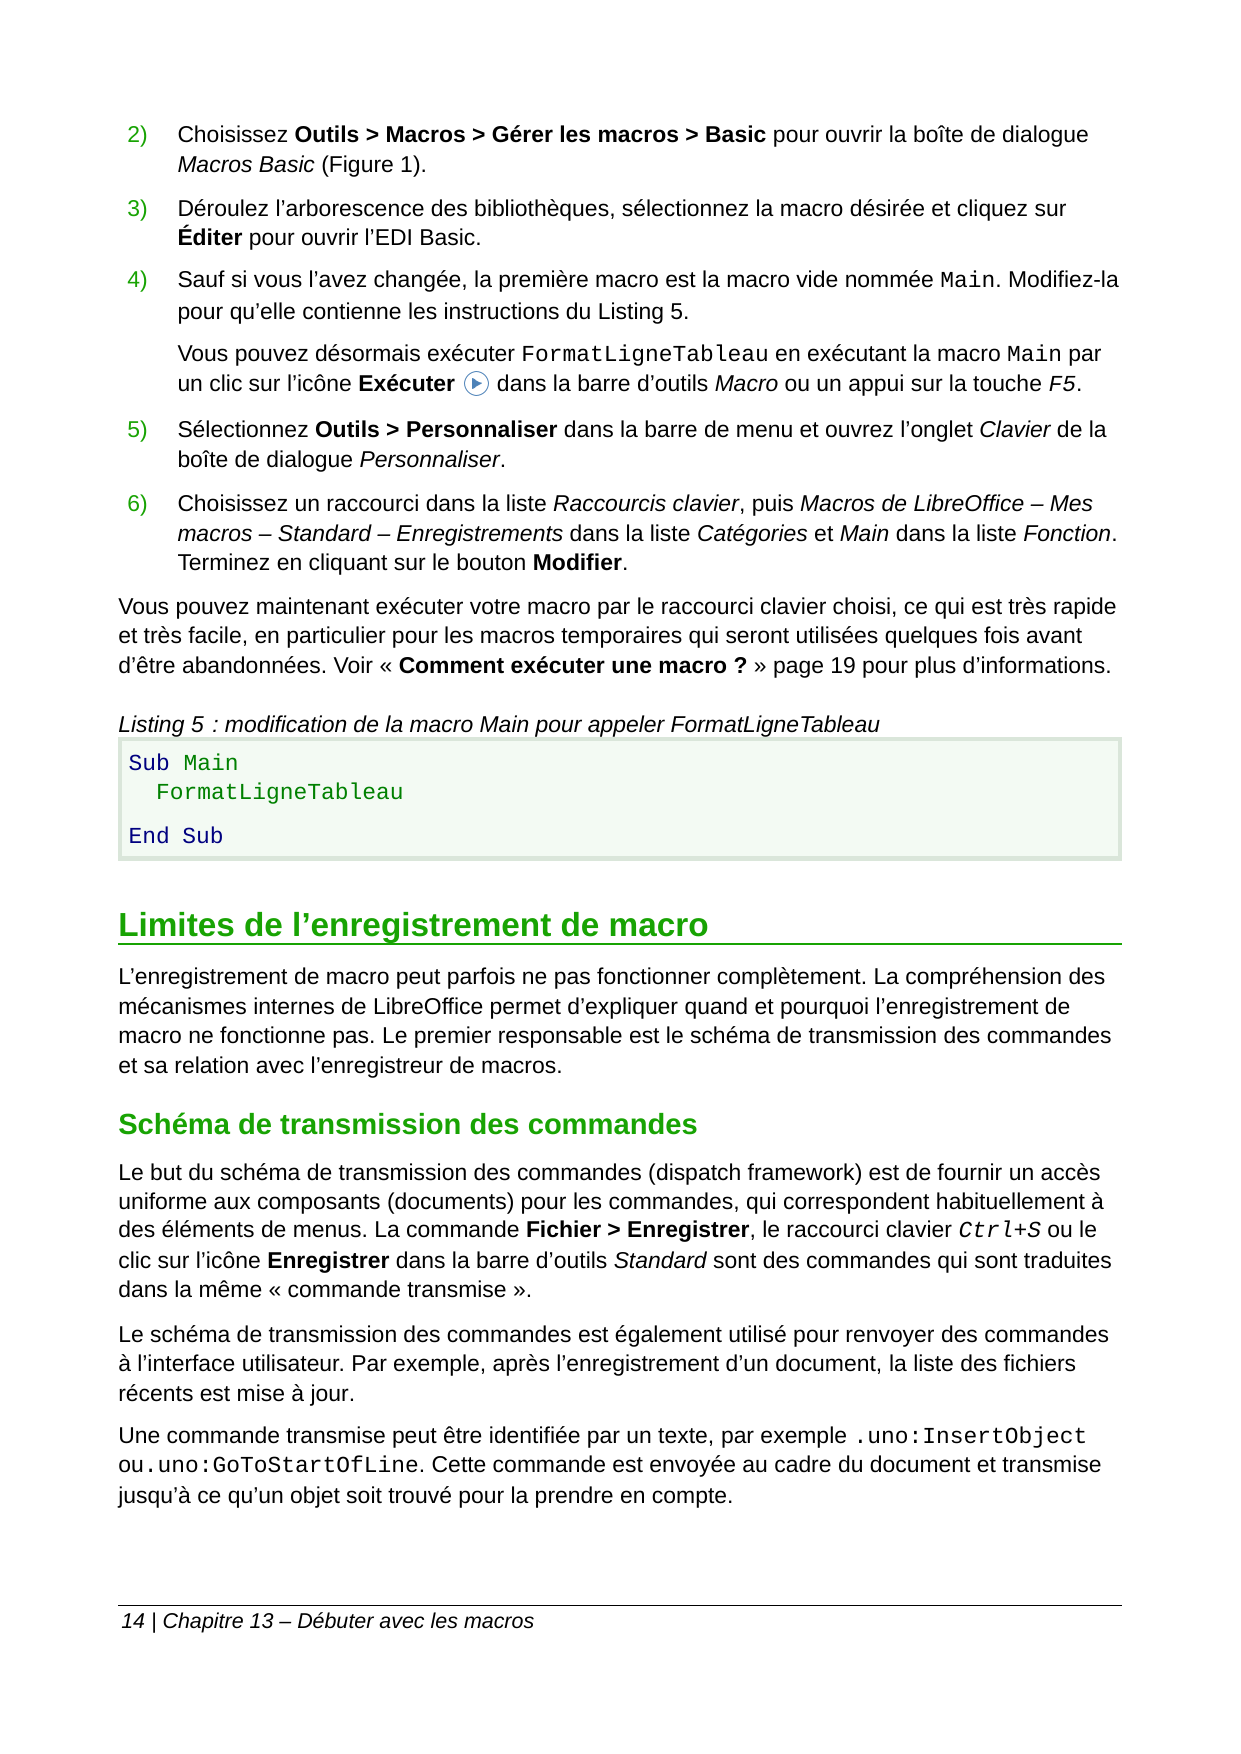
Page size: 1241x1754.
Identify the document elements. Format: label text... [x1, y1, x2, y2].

text Vous pouvez maintenant exécuter votre macro par le raccourci clavier choisi, ce qui est très rapide et très facile, en particulier pour les macros temporaires qui seront utilisées quelques fois avant d’être abandonnées. Voir « Comment exécuter une macro ? » page 19 pour plus d’informations. [118, 590, 1122, 678]
subtitle Limites de l’enregistrement de macro [118, 905, 1122, 943]
text End Sub [122, 811, 1118, 856]
list Déroulez l’arborescence des bibliothèques, sélectionnez la macro désirée et cliquez sur Éditer pour ouvrir l’EDI Basic. [148, 192, 1122, 251]
subtitle Schéma de transmission des commandes [118, 1107, 1122, 1141]
list Sélectionnez Outils > Personnaliser dans la barre de menu et ouvrez l’onglet Clavier de la boîte de dialogue Personnaliser. [148, 413, 1122, 472]
list Choisissez un raccourci dans la liste Raccourcis clavier, puis Macros de LibreOffice – Mes macros – Standard – Enregistrements dans la liste Catégories et Main dans la liste Fonction. Terminez en cliquant sur le bouton Modifier. [148, 487, 1122, 575]
text L’enregistrement de macro peut parfois ne pas fonctionner complètement. La compréhension des mécanismes internes de LibreOffice permet d’expliquer quand et pourquoi l’enregistrement de macro ne fonctionne pas. Le premier responsable est le schéma de transmission des commandes et sa relation avec l’enregistreur de macros. [118, 960, 1122, 1078]
list Choisissez Outils > Macros > Gérer les macros > Basic pour ouvrir la boîte de dialogue Macros Basic (Figure 1). [148, 118, 1122, 177]
text Listing 5 : modification de la macro Main pour appeler FormatLigneTableau [118, 708, 1122, 737]
text Le but du schéma de transmission des commandes (dispatch framework) est de fournir un accès uniforme aux composants (documents) pour les commandes, qui correspondent habituellement à des éléments de menus. La commande Fichier > Enregistrer, le raccourci clavier Ctrl+S ou le clic sur l’icône Enregistrer dans la barre d’outils Standard sont des commandes qui sont traduites dans la même « commande transmise ». [118, 1155, 1122, 1303]
text Sub Main [122, 741, 1118, 767]
list Sauf si vous l’avez changée, la première macro est la macro vide nommée Main. Modifiez-la pour qu’elle contienne les instructions du Listing 5. [148, 265, 1122, 324]
text FormatLigneTableau [122, 767, 1118, 806]
picture [461, 368, 491, 398]
list Vous pouvez désormais exécuter FormatLigneTableau en exécutant la macro Main par un clic sur l’icône Exécuter dans la barre d’outils Macro ou un appui sur la touche F5. [148, 339, 1122, 399]
text Une commande transmise peut être identifiée par un texte, par exemple .uno:InsertObject ou.uno:GoToStartOfLine. Cette commande est envoyée au cadre du document et transmise jusqu’à ce qu’un objet soit trouvé pour la prendre en compte. [118, 1420, 1122, 1509]
text Le schéma de transmission des commandes est également utilisé pour renvoyer des commandes à l’interface utilisateur. Par exemple, après l’enregistrement d’un document, la liste des fichiers récents est mise à jour. [118, 1317, 1122, 1406]
